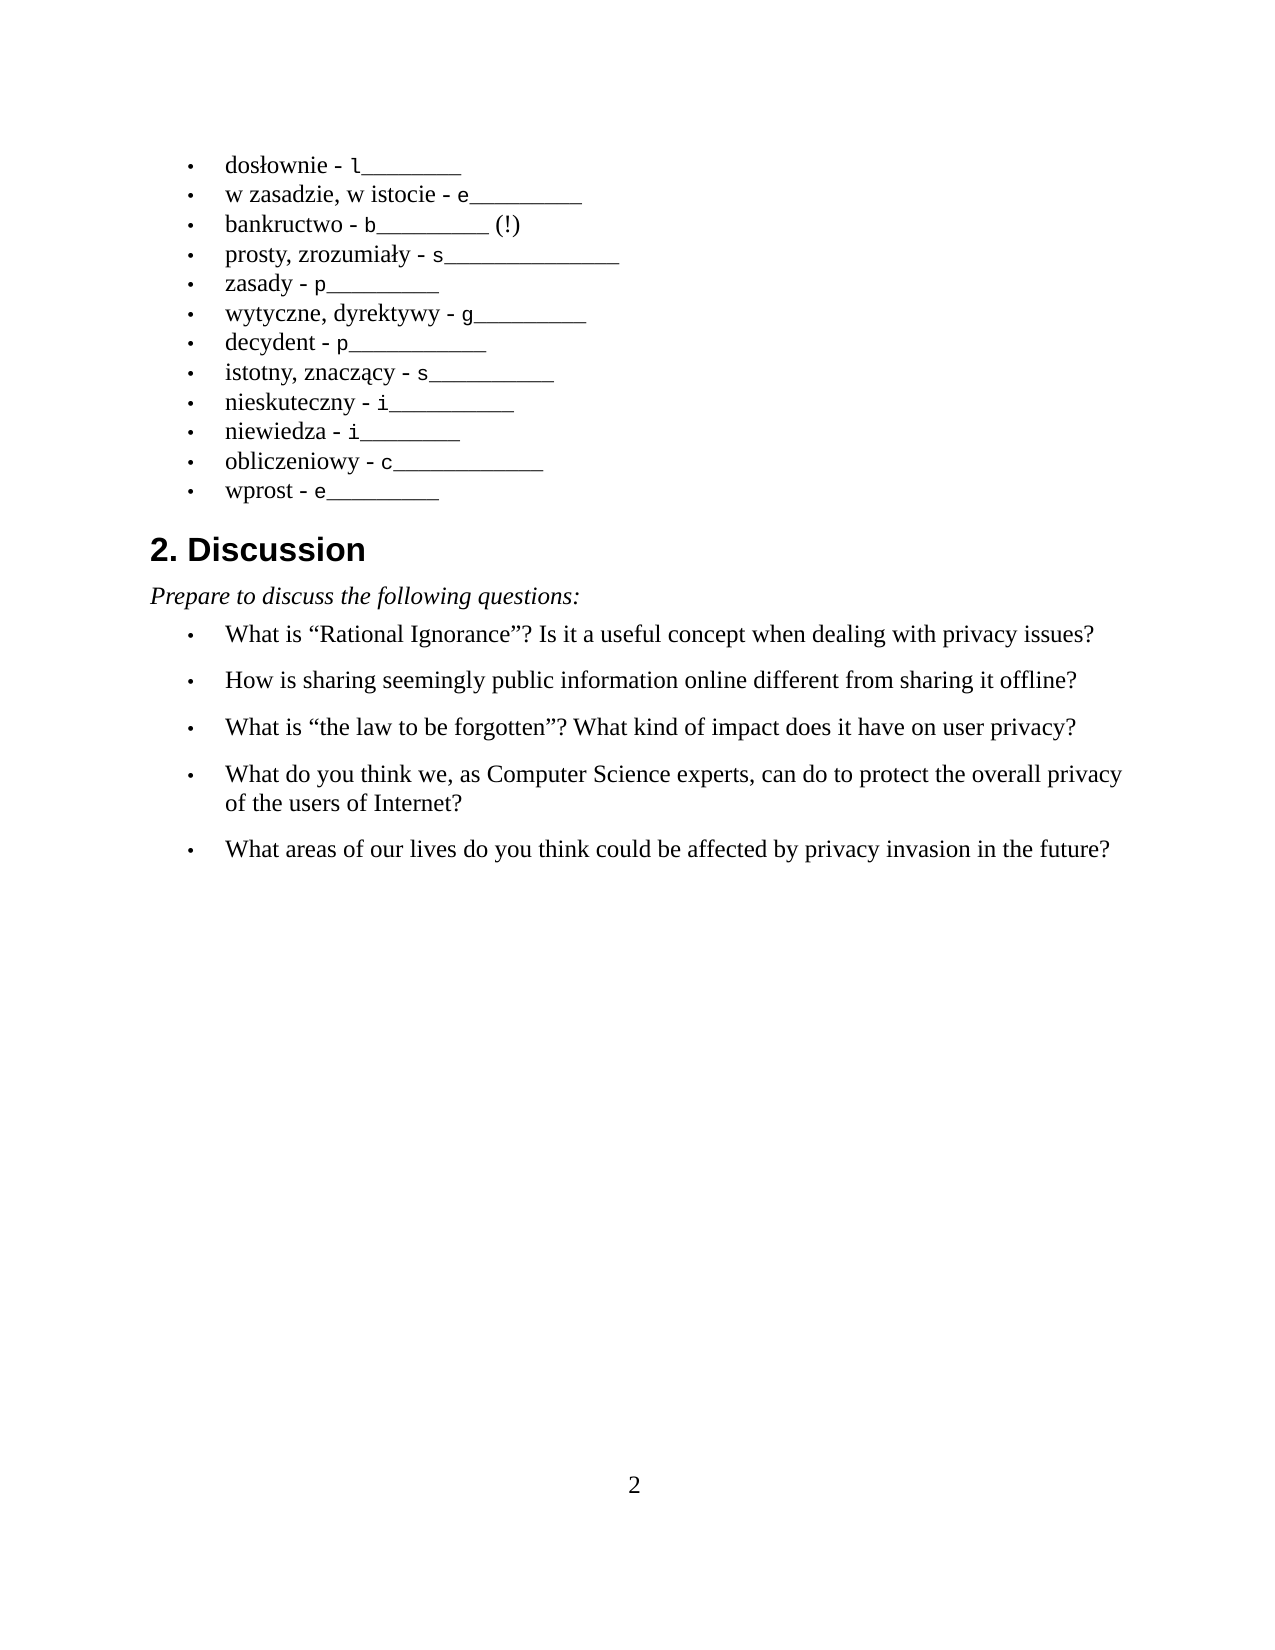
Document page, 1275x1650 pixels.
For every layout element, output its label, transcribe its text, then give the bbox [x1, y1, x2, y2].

list w zasadzie, w istocie - e_________ [187, 179, 1125, 209]
list How is sharing seemingly public information online different from sharing it offline? [187, 666, 1125, 694]
list niewiedza - i________ [187, 416, 1125, 446]
list wytyczne, dyrektywy - g_________ [187, 298, 1125, 327]
list bankructwo - b_________ (!) [187, 209, 1125, 239]
list What areas of our lives do you think could be affected by privacy invasion in the future? [187, 834, 1125, 863]
list dosłownie - l________ [187, 150, 1125, 179]
list prosty, zrozumiały - s______________ [187, 239, 1125, 268]
list istotny, znaczący - s__________ [187, 357, 1125, 387]
subtitle 2. Discussion [150, 530, 1125, 569]
list What is “Rational Ignorance”? Is it a useful concept when dealing with privacy issues? [187, 619, 1125, 648]
list What do you think we, as Computer Science experts, can do to protect the overall privacy of the users of Internet? [187, 759, 1125, 816]
list decydent - p___________ [187, 327, 1125, 357]
list nieskuteczny - i__________ [187, 387, 1125, 416]
list What is “the law to be forgotten”? What kind of impact does it have on user privacy? [187, 712, 1125, 741]
list wprost - e_________ [187, 475, 1125, 505]
text Prepare to discuss the following questions: [150, 581, 1125, 610]
list zasady - p_________ [187, 268, 1125, 298]
list obliczeniowy - c____________ [187, 446, 1125, 475]
